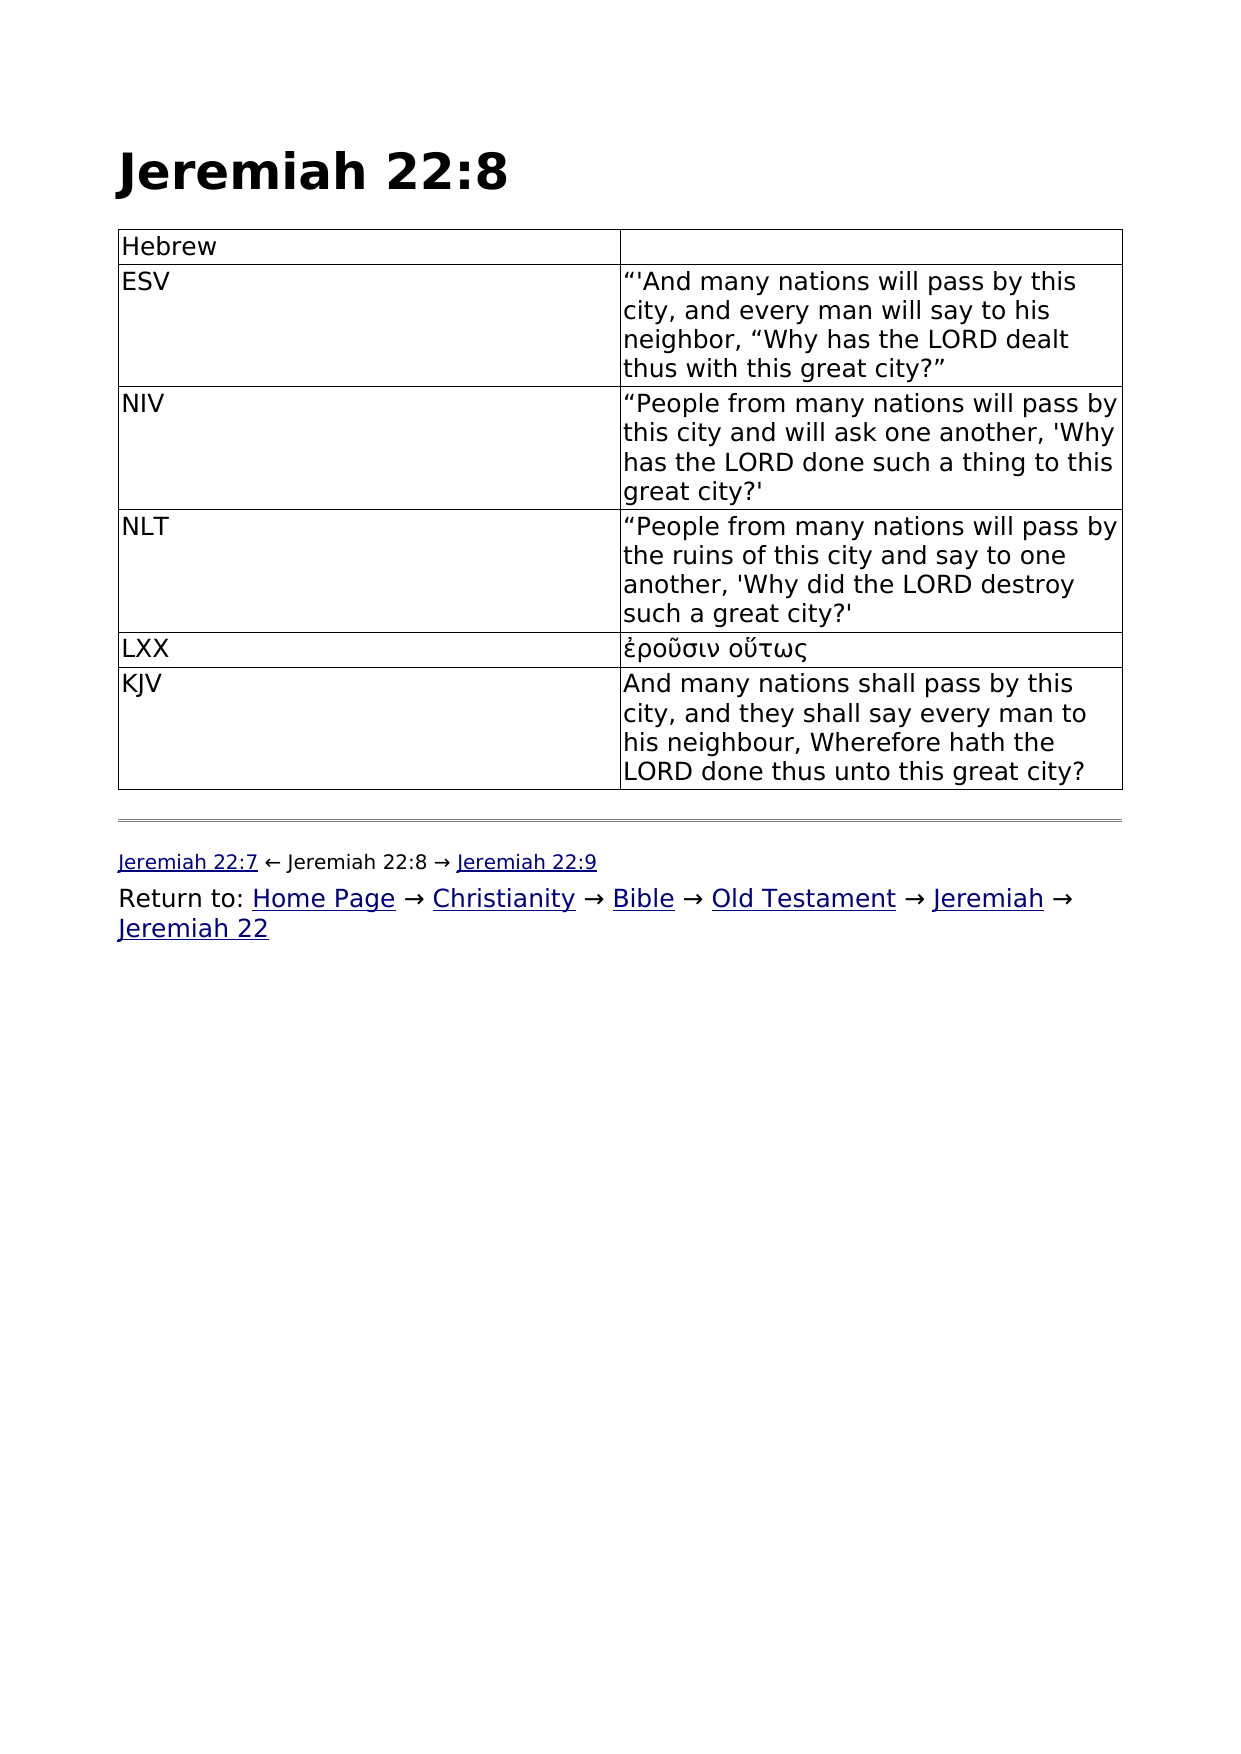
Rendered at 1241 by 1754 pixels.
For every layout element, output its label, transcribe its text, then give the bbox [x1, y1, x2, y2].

table_cell ESV [119, 265, 620, 386]
text Return to: Home Page → Christianity → Bible → Old Testament → Jeremiah → Jeremiah 22 [118, 884, 1122, 943]
table_cell “'And many nations will pass by this city, and every man will say to his neighbor, “Why has the LORD dealt thus with this great city?” [621, 265, 1122, 386]
table_cell And many nations shall pass by this city, and they shall say every man to his neighbour, Wherefore hath the LORD done thus unto this great city? [621, 668, 1122, 789]
table_cell NIV [119, 387, 620, 509]
subtitle Jeremiah 22:8 [118, 143, 1122, 201]
table_cell “People from many nations will pass by this city and will ask one another, 'Why has the LORD done such a thing to this great city?' [621, 387, 1122, 509]
text Jeremiah 22:7 ← Jeremiah 22:8 → Jeremiah 22:9 [118, 851, 1122, 884]
table_cell NLT [119, 510, 620, 632]
table_cell KJV [119, 668, 620, 789]
table_cell “People from many nations will pass by the ruins of this city and say to one another, 'Why did the LORD destroy such a great city?' [621, 510, 1122, 632]
table_cell LXX [119, 633, 620, 667]
table_header Hebrew [119, 230, 620, 264]
table_header [621, 230, 1122, 264]
table_cell ἐροῦσιν οὕτως [621, 633, 1122, 667]
